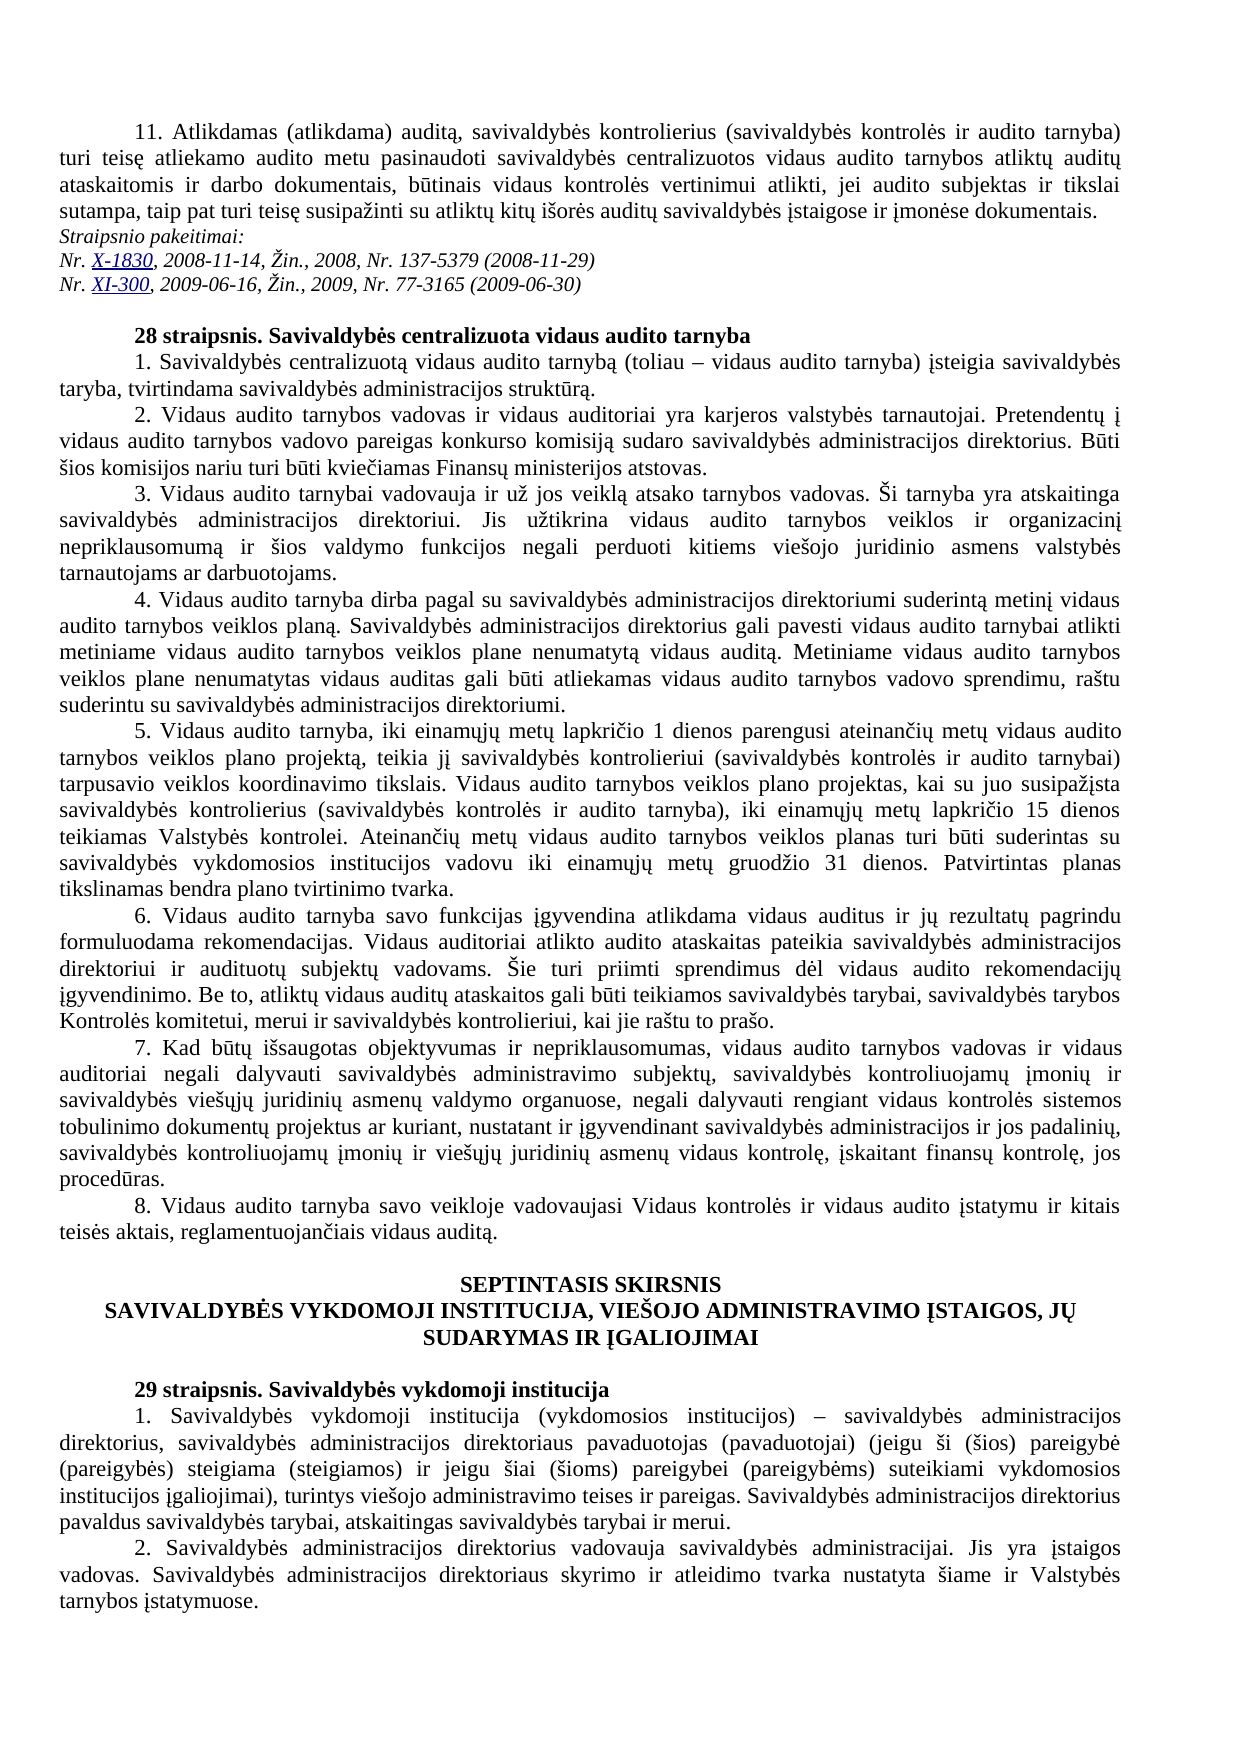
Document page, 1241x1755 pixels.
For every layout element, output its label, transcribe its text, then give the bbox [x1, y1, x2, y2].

text 4. Vidaus audito tarnyba dirba pagal su savivaldybės administracijos direktoriumi suderintą metinį vidaus audito tarnybos veiklos planą. Savivaldybės administracijos direktorius gali pavesti vidaus audito tarnybai atlikti metiniame vidaus audito tarnybos veiklos plane nenumatytą vidaus auditą. Metiniame vidaus audito tarnybos veiklos plane nenumatytas vidaus auditas gali būti atliekamas vidaus audito tarnybos vadovo sprendimu, raštu suderintu su savivaldybės administracijos direktoriumi. [59, 586, 1122, 717]
text Straipsnio pakeitimai: [59, 223, 1122, 248]
text SAVIVALDYBĖS VYKDOMOJI INSTITUCIJA, VIEŠOJO ADMINISTRAVIMO ĮSTAIGOS, JŲ SUDARYMAS IR ĮGALIOJIMAI [59, 1297, 1122, 1350]
text 28 straipsnis. Savivaldybės centralizuota vidaus audito tarnyba [59, 322, 1122, 348]
text 11. Atlikdamas (atlikdama) auditą, savivaldybės kontrolierius (savivaldybės kontrolės ir audito tarnyba) turi teisę atliekamo audito metu pasinaudoti savivaldybės centralizuotos vidaus audito tarnybos atliktų auditų ataskaitomis ir darbo dokumentais, būtinais vidaus kontrolės vertinimui atlikti, jei audito subjektas ir tikslai sutampa, taip pat turi teisę susipažinti su atliktų kitų išorės auditų savivaldybės įstaigose ir įmonėse dokumentais. [59, 118, 1122, 223]
text Nr. X-1830, 2008-11-14, Žin., 2008, Nr. 137-5379 (2008-11-29) [59, 248, 1122, 272]
text 2. Savivaldybės administracijos direktorius vadovauja savivaldybės administracijai. Jis yra įstaigos vadovas. Savivaldybės administracijos direktoriaus skyrimo ir atleidimo tvarka nustatyta šiame ir Valstybės tarnybos įstatymuose. [59, 1534, 1122, 1613]
text 2. Vidaus audito tarnybos vadovas ir vidaus auditoriai yra karjeros valstybės tarnautojai. Pretendentų į vidaus audito tarnybos vadovo pareigas konkurso komisiją sudaro savivaldybės administracijos direktorius. Būti šios komisijos nariu turi būti kviečiamas Finansų ministerijos atstovas. [59, 401, 1122, 480]
text 1. Savivaldybės centralizuotą vidaus audito tarnybą (toliau – vidaus audito tarnyba) įsteigia savivaldybės taryba, tvirtindama savivaldybės administracijos struktūrą. [59, 348, 1122, 401]
text 8. Vidaus audito tarnyba savo veikloje vadovaujasi Vidaus kontrolės ir vidaus audito įstatymu ir kitais teisės aktais, reglamentuojančiais vidaus auditą. [59, 1192, 1122, 1244]
text 7. Kad būtų išsaugotas objektyvumas ir nepriklausomumas, vidaus audito tarnybos vadovas ir vidaus auditoriai negali dalyvauti savivaldybės administravimo subjektų, savivaldybės kontroliuojamų įmonių ir savivaldybės viešųjų juridinių asmenų valdymo organuose, negali dalyvauti rengiant vidaus kontrolės sistemos tobulinimo dokumentų projektus ar kuriant, nustatant ir įgyvendinant savivaldybės administracijos ir jos padalinių, savivaldybės kontroliuojamų įmonių ir viešųjų juridinių asmenų vidaus kontrolę, įskaitant finansų kontrolę, jos procedūras. [59, 1034, 1122, 1192]
text 1. Savivaldybės vykdomoji institucija (vykdomosios institucijos) – savivaldybės administracijos direktorius, savivaldybės administracijos direktoriaus pavaduotojas (pavaduotojai) (jeigu ši (šios) pareigybė (pareigybės) steigiama (steigiamos) ir jeigu šiai (šioms) pareigybei (pareigybėms) suteikiami vykdomosios institucijos įgaliojimai), turintys viešojo administravimo teises ir pareigas. Savivaldybės administracijos direktorius pavaldus savivaldybės tarybai, atskaitingas savivaldybės tarybai ir merui. [59, 1403, 1122, 1534]
text 29 straipsnis. Savivaldybės vykdomoji institucija [59, 1376, 1122, 1403]
text 5. Vidaus audito tarnyba, iki einamųjų metų lapkričio 1 dienos parengusi ateinančių metų vidaus audito tarnybos veiklos plano projektą, teikia jį savivaldybės kontrolieriui (savivaldybės kontrolės ir audito tarnybai) tarpusavio veiklos koordinavimo tikslais. Vidaus audito tarnybos veiklos plano projektas, kai su juo susipažįsta savivaldybės kontrolierius (savivaldybės kontrolės ir audito tarnyba), iki einamųjų metų lapkričio 15 dienos teikiamas Valstybės kontrolei. Ateinančių metų vidaus audito tarnybos veiklos planas turi būti suderintas su savivaldybės vykdomosios institucijos vadovu iki einamųjų metų gruodžio 31 dienos. Patvirtintas planas tikslinamas bendra plano tvirtinimo tvarka. [59, 717, 1122, 902]
text Nr. XI-300, 2009-06-16, Žin., 2009, Nr. 77-3165 (2009-06-30) [59, 272, 1122, 296]
text 3. Vidaus audito tarnybai vadovauja ir už jos veiklą atsako tarnybos vadovas. Ši tarnyba yra atskaitinga savivaldybės administracijos direktoriui. Jis užtikrina vidaus audito tarnybos veiklos ir organizacinį nepriklausomumą ir šios valdymo funkcijos negali perduoti kitiems viešojo juridinio asmens valstybės tarnautojams ar darbuotojams. [59, 480, 1122, 586]
text 6. Vidaus audito tarnyba savo funkcijas įgyvendina atlikdama vidaus auditus ir jų rezultatų pagrindu formuluodama rekomendacijas. Vidaus auditoriai atlikto audito ataskaitas pateikia savivaldybės administracijos direktoriui ir audituotų subjektų vadovams. Šie turi priimti sprendimus dėl vidaus audito rekomendacijų įgyvendinimo. Be to, atliktų vidaus auditų ataskaitos gali būti teikiamos savivaldybės tarybai, savivaldybės tarybos Kontrolės komitetui, merui ir savivaldybės kontrolieriui, kai jie raštu to prašo. [59, 902, 1122, 1034]
text SEPTINTASIS SKIRSNIS [59, 1271, 1122, 1297]
